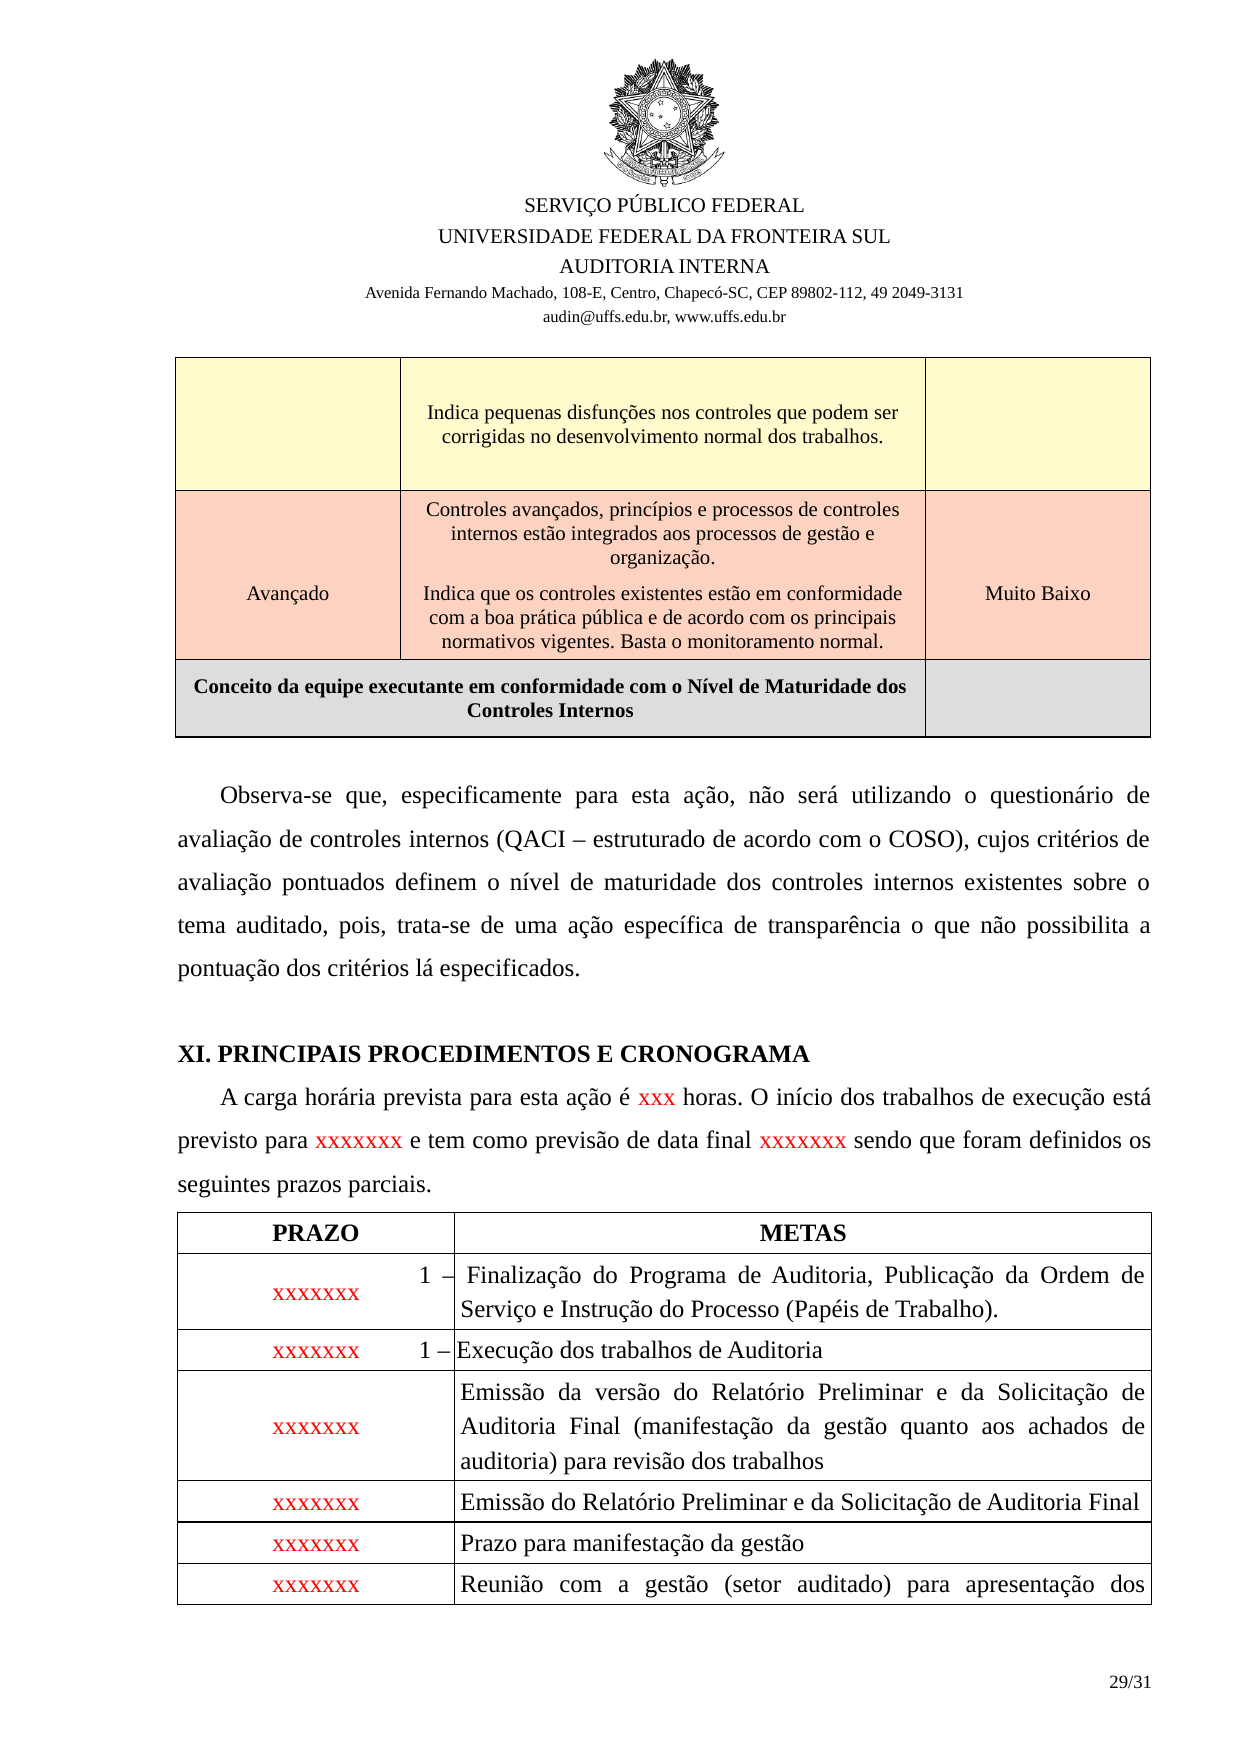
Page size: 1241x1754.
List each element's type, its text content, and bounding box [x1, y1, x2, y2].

table_cell Emissão do Relatório Preliminar e da Solicitação de Auditoria Final [455, 1481, 1151, 1521]
table_cell [176, 358, 400, 489]
table_cell 1 – Finalização do Programa de Auditoria, Publicação da Ordem de Serviço e Instrução do Processo (Papéis de Trabalho). [455, 1254, 1151, 1329]
table_cell xxxxxxx [178, 1564, 454, 1604]
table_cell Reunião com a gestão (setor auditado) para apresentação dos [455, 1564, 1151, 1604]
table_cell [926, 358, 1150, 489]
table_cell xxxxxxx [178, 1254, 454, 1329]
table_cell 1 – Execução dos trabalhos de Auditoria [455, 1330, 1151, 1370]
text A carga horária prevista para esta ação é xxx horas. O início dos trabalhos de execução está previsto para xxxxxxx e tem como previsão de data final xxxxxxx sendo que foram definidos os seguintes prazos parciais. [177, 1082, 1152, 1197]
table_cell xxxxxxx [178, 1481, 454, 1521]
table_header PRAZO [178, 1213, 454, 1253]
table_cell Controles avançados, princípios e processos de controles internos estão integrados aos processos de gestão e organização. Indica que os controles existentes estão em conformidade com a boa prática pública e de acordo com os principais normativos vigentes. Basta o monitoramento normal. [401, 491, 925, 659]
table_cell Muito Baixo [926, 491, 1150, 659]
table_cell Prazo para manifestação da gestão [455, 1523, 1151, 1563]
table_cell xxxxxxx [178, 1330, 454, 1370]
table_cell Conceito da equipe executante em conformidade com o Nível de Maturidade dos Controles Internos [176, 660, 925, 736]
table_cell xxxxxxx [178, 1371, 454, 1480]
table_cell Indica pequenas disfunções nos controles que podem ser corrigidas no desenvolvimento normal dos trabalhos. [401, 358, 925, 489]
table_cell Emissão da versão do Relatório Preliminar e da Solicitação de Auditoria Final (manifestação da gestão quanto aos achados de auditoria) para revisão dos trabalhos [455, 1371, 1151, 1480]
table_header METAS [455, 1213, 1151, 1253]
table_cell xxxxxxx [178, 1523, 454, 1563]
table_cell [926, 660, 1150, 736]
text Observa-se que, especificamente para esta ação, não será utilizando o questionário de avaliação de controles internos (QACI – estruturado de acordo com o COSO), cujos critérios de avaliação pontuados definem o nível de maturidade dos controles internos existentes sobre o tema auditado, pois, trata-se de uma ação específica de transparência o que não possibilita a pontuação dos critérios lá especificados. [177, 781, 1152, 982]
text XI. PRINCIPAIS PROCEDIMENTOS E CRONOGRAMA [177, 1039, 1152, 1068]
table_cell Avançado [176, 491, 400, 659]
